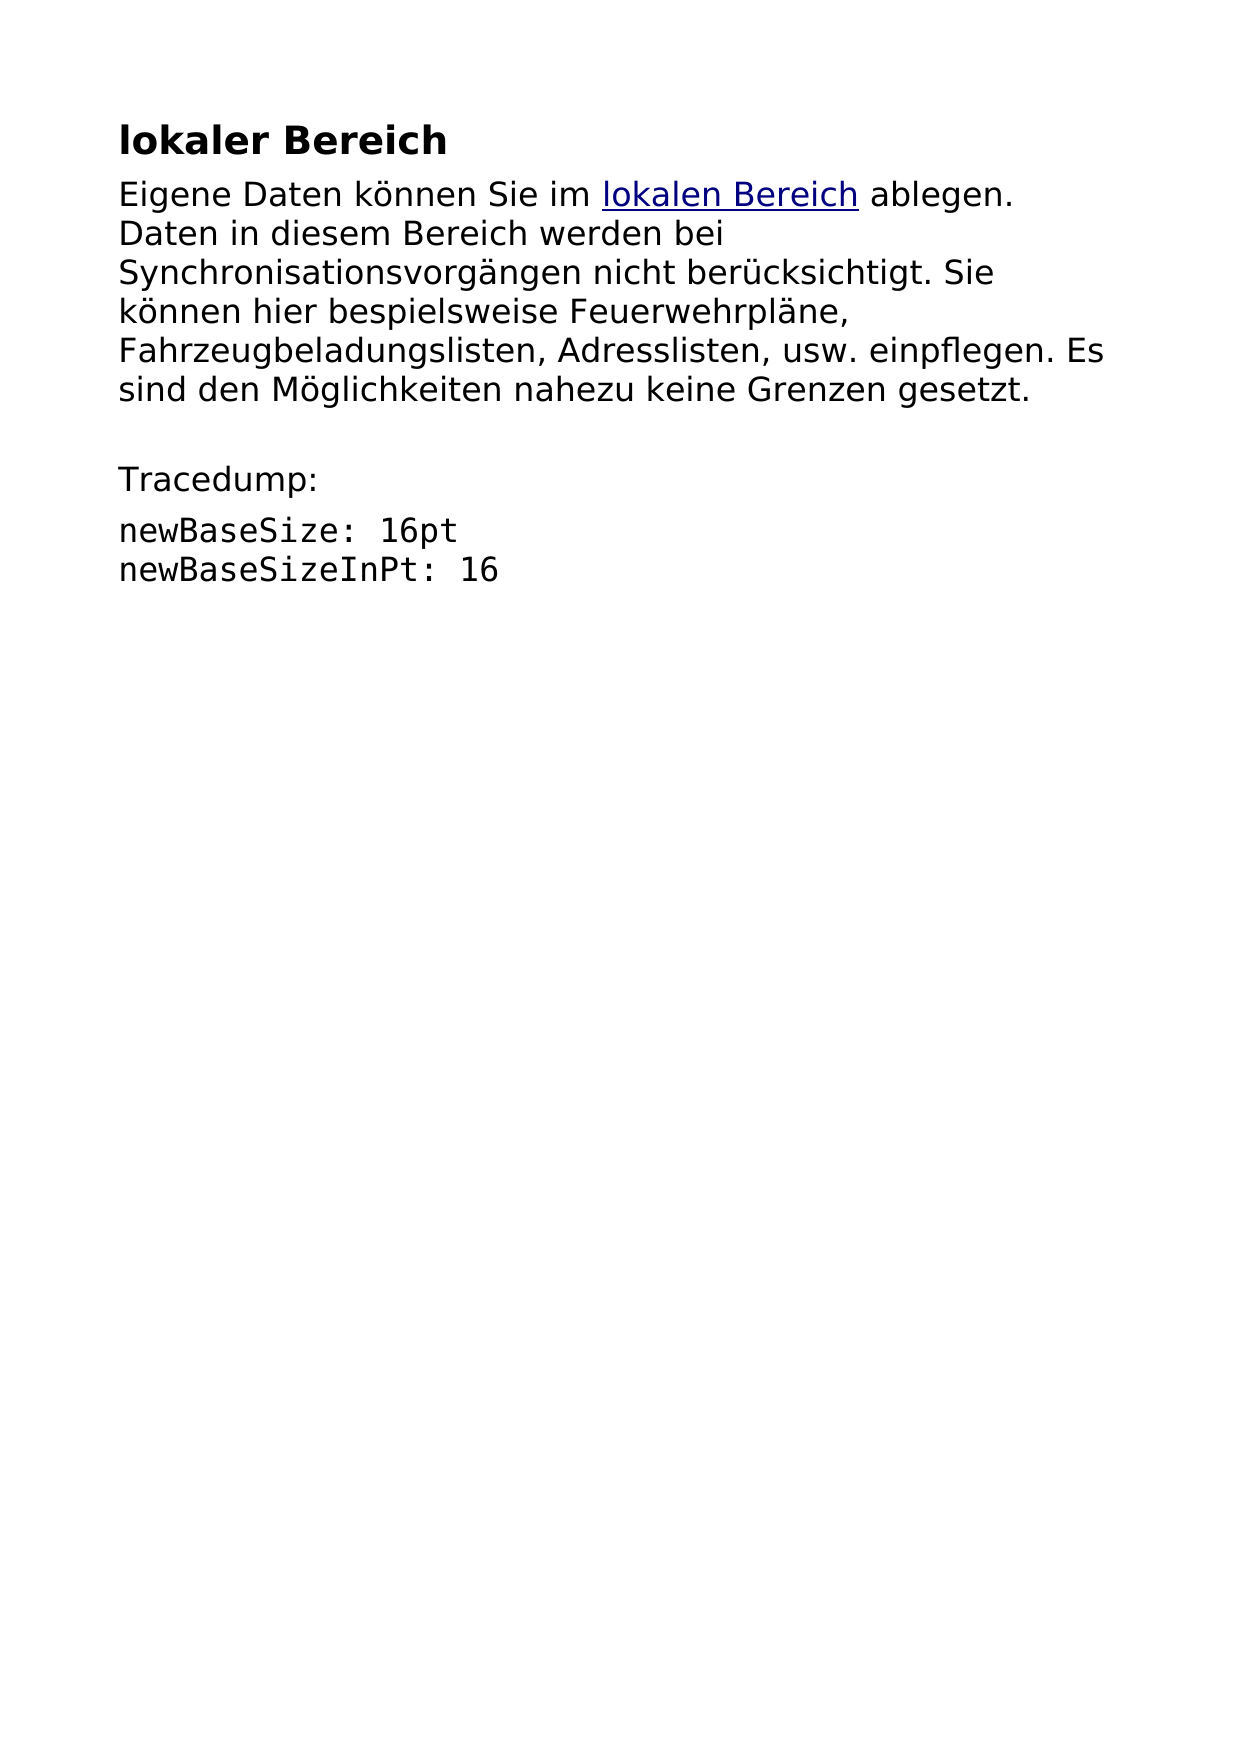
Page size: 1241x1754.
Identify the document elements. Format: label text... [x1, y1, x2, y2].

text Eigene Daten können Sie im lokalen Bereich ablegen. Daten in diesem Bereich werden bei Synchronisationsvorgängen nicht berücksichtigt. Sie können hier bespielsweise Feuerwehrpläne, Fahrzeugbeladungslisten, Adresslisten, usw. einpflegen. Es sind den Möglichkeiten nahezu keine Grenzen gesetzt. [118, 176, 1122, 409]
text Tracedump: [118, 421, 1122, 499]
subtitle lokaler Bereich [118, 118, 1122, 163]
text newBaseSize: 16pt newBaseSizeInPt: 16 [118, 512, 1122, 589]
